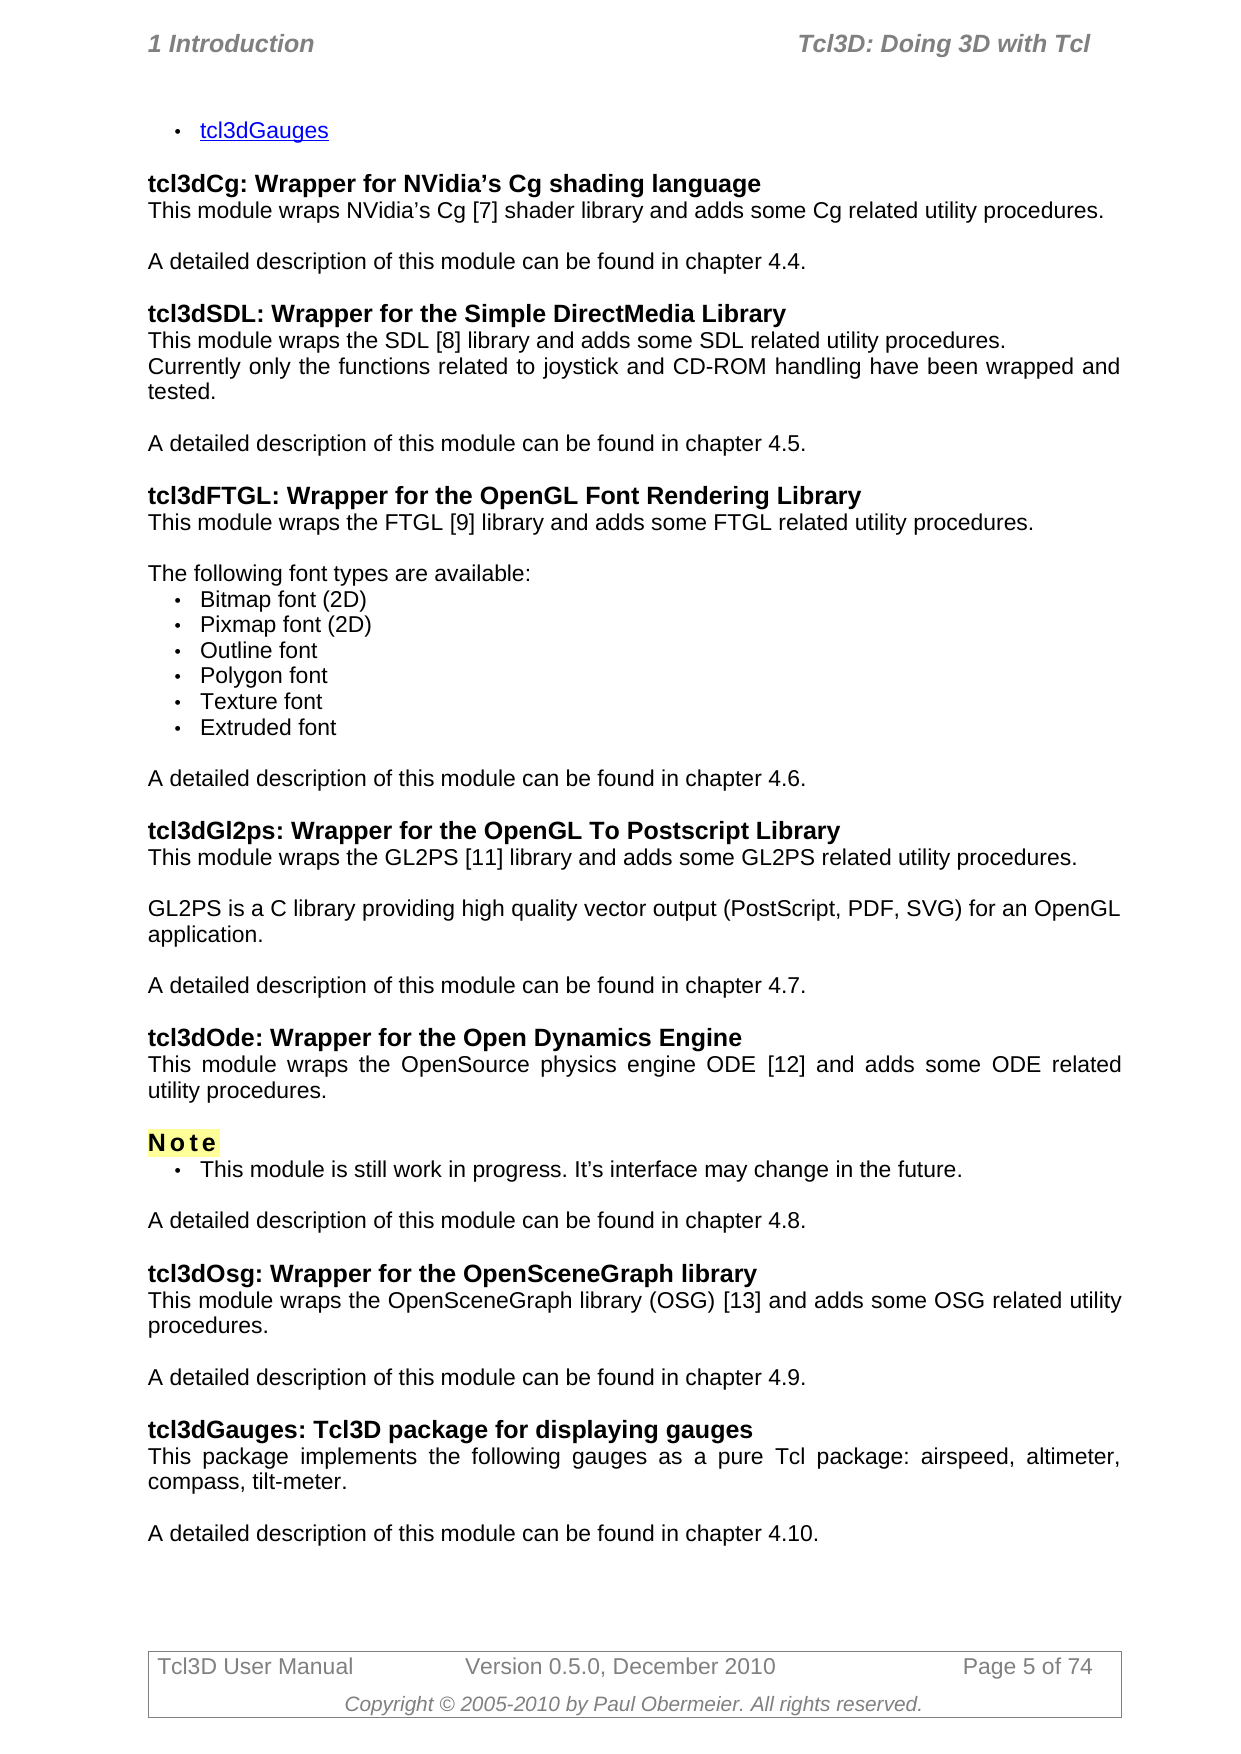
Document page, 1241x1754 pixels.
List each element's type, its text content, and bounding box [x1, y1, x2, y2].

text This module wraps the GL2PS [11] library and adds some GL2PS related utility procedures. [148, 845, 1122, 870]
text GL2PS is a C library providing high quality vector output (PostScript, PDF, SVG) for an OpenGL application. [148, 896, 1122, 947]
list Pixmap font (2D) [174, 612, 1122, 637]
text tcl3dGauges: Tcl3D package for displaying gauges [148, 1415, 1122, 1443]
text A detailed description of this module can be found in chapter 4.9. [148, 1364, 1122, 1390]
text This module wraps the OpenSource physics engine ODE [12] and adds some ODE related utility procedures. [148, 1052, 1122, 1103]
list Bitmap font (2D) [174, 586, 1122, 612]
text tcl3dGl2ps: Wrapper for the OpenGL To Postscript Library [148, 817, 1122, 845]
text This module wraps the OpenSceneGraph library (OSG) [13] and adds some OSG related utility procedures. [148, 1287, 1122, 1338]
text tcl3dOsg: Wrapper for the OpenSceneGraph library [148, 1259, 1122, 1287]
text tcl3dSDL: Wrapper for the Simple DirectMedia Library [148, 300, 1122, 328]
text This module wraps the SDL [8] library and adds some SDL related utility procedures. [148, 328, 1122, 353]
text A detailed description of this module can be found in chapter 4.8. [148, 1208, 1122, 1234]
list Extruded font [174, 714, 1122, 740]
list Polygon font [174, 663, 1122, 689]
text This package implements the following gauges as a pure Tcl package: airspeed, altimeter, compass, tilt-meter. [148, 1443, 1122, 1494]
list Texture font [174, 689, 1122, 714]
text A detailed description of this module can be found in chapter 4.10. [148, 1520, 1122, 1546]
text This module wraps NVidia’s Cg [7] shader library and adds some Cg related utility procedures. [148, 197, 1122, 223]
text Note [220, 1129, 1122, 1157]
text A detailed description of this module can be found in chapter 4.7. [148, 973, 1122, 998]
text This module wraps the FTGL [9] library and adds some FTGL related utility procedures. [148, 509, 1122, 535]
list This module is still work in progress. It’s interface may change in the future. [174, 1157, 1122, 1182]
text A detailed description of this module can be found in chapter 4.6. [148, 766, 1122, 791]
text A detailed description of this module can be found in chapter 4.5. [148, 430, 1122, 456]
list Outline font [174, 637, 1122, 663]
text Currently only the functions related to joystick and CD-ROM handling have been wrapped and tested. [148, 353, 1122, 404]
text tcl3dCg: Wrapper for NVidia’s Cg shading language [148, 169, 1122, 197]
list tcl3dGauges [174, 118, 1122, 144]
text tcl3dOde: Wrapper for the Open Dynamics Engine [148, 1024, 1122, 1052]
text A detailed description of this module can be found in chapter 4.4. [148, 248, 1122, 274]
text tcl3dFTGL: Wrapper for the OpenGL Font Rendering Library [148, 481, 1122, 509]
text The following font types are available: [148, 561, 1122, 586]
